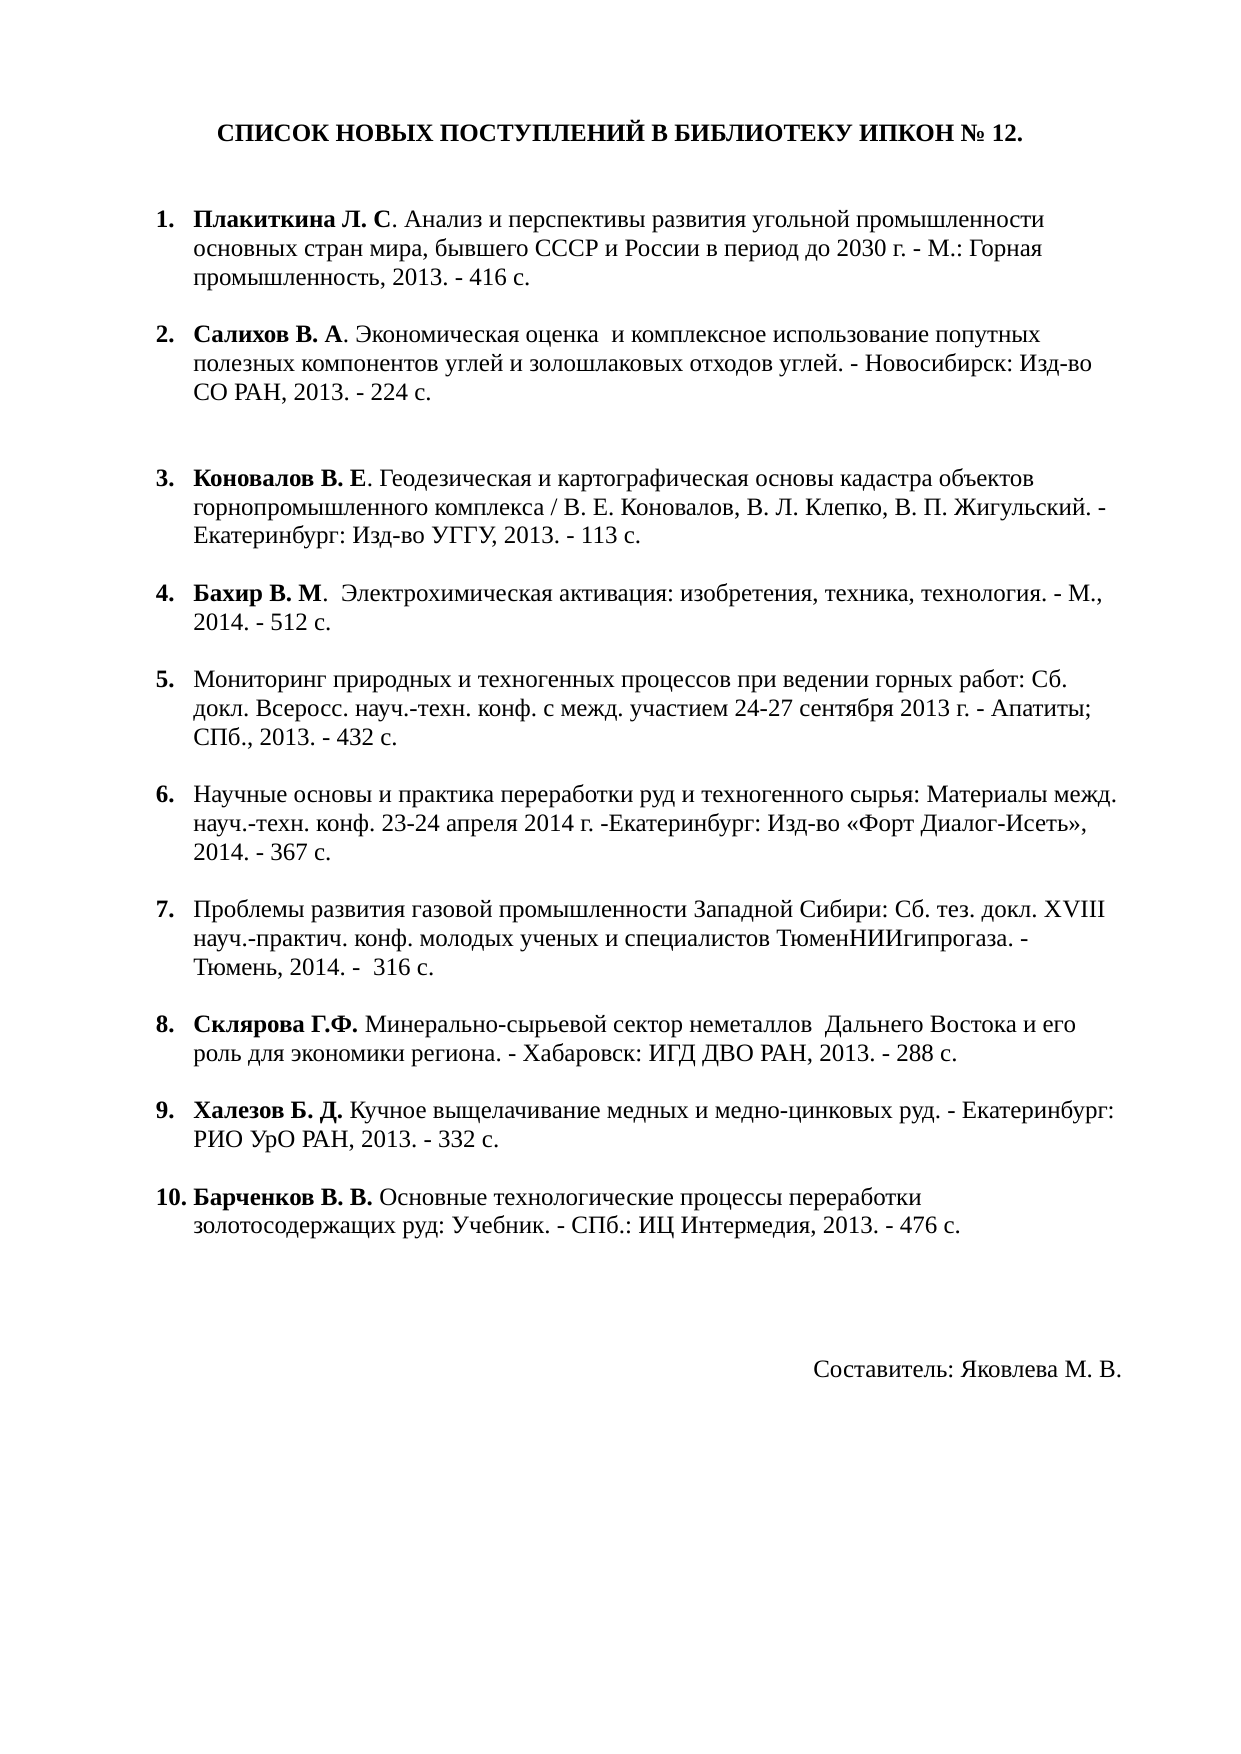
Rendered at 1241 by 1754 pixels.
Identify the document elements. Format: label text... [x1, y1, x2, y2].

list Плакиткина Л. С. Анализ и перспективы развития угольной промышленности основных стран мира, бывшего СССР и России в период до 2030 г. - М.: Горная промышленность, 2013. - 416 с. [156, 204, 1122, 291]
list Мониторинг природных и техногенных процессов при ведении горных работ: Сб. докл. Всеросс. науч.-техн. конф. с межд. участием 24-27 сентября 2013 г. - Апатиты; СПб., 2013. - 432 с. [156, 664, 1122, 751]
list Коновалов В. Е. Геодезическая и картографическая основы кадастра объектов горнопромышленного комплекса / В. Е. Коновалов, В. Л. Клепко, В. П. Жигульский. - Екатеринбург: Изд-во УГГУ, 2013. - 113 с. [156, 463, 1122, 549]
list Барченков В. В. Основные технологические процессы переработки золотосодержащих руд: Учебник. - СПб.: ИЦ Интермедия, 2013. - 476 с. [156, 1182, 1122, 1239]
text СПИСОК НОВЫХ ПОСТУПЛЕНИЙ В БИБЛИОТЕКУ ИПКОН № 12. [118, 118, 1122, 147]
list Проблемы развития газовой промышленности Западной Сибири: Сб. тез. докл. ХVIII науч.-практич. конф. молодых ученых и специалистов ТюменНИИгипрогаза. - Тюмень, 2014. - 316 с. [156, 894, 1122, 981]
list Салихов В. А. Экономическая оценка и комплексное использование попутных полезных компонентов углей и золошлаковых отходов углей. - Новосибирск: Изд-во СО РАН, 2013. - 224 с. [156, 319, 1122, 406]
list Научные основы и практика переработки руд и техногенного сырья: Материалы межд. науч.-техн. конф. 23-24 апреля 2014 г. -Екатеринбург: Изд-во «Форт Диалог-Исеть», 2014. - 367 с. [156, 779, 1122, 866]
list Бахир В. М. Электрохимическая активация: изобретения, техника, технология. - М., 2014. - 512 с. [156, 578, 1122, 636]
list Склярова Г.Ф. Минерально-сырьевой сектор неметаллов Дальнего Востока и его роль для экономики региона. - Хабаровск: ИГД ДВО РАН, 2013. - 288 с. [156, 1009, 1122, 1067]
list Халезов Б. Д. Кучное выщелачивание медных и медно-цинковых руд. - Екатеринбург: РИО УрО РАН, 2013. - 332 с. [156, 1096, 1122, 1153]
text Составитель: Яковлева М. В. [118, 1354, 1122, 1383]
